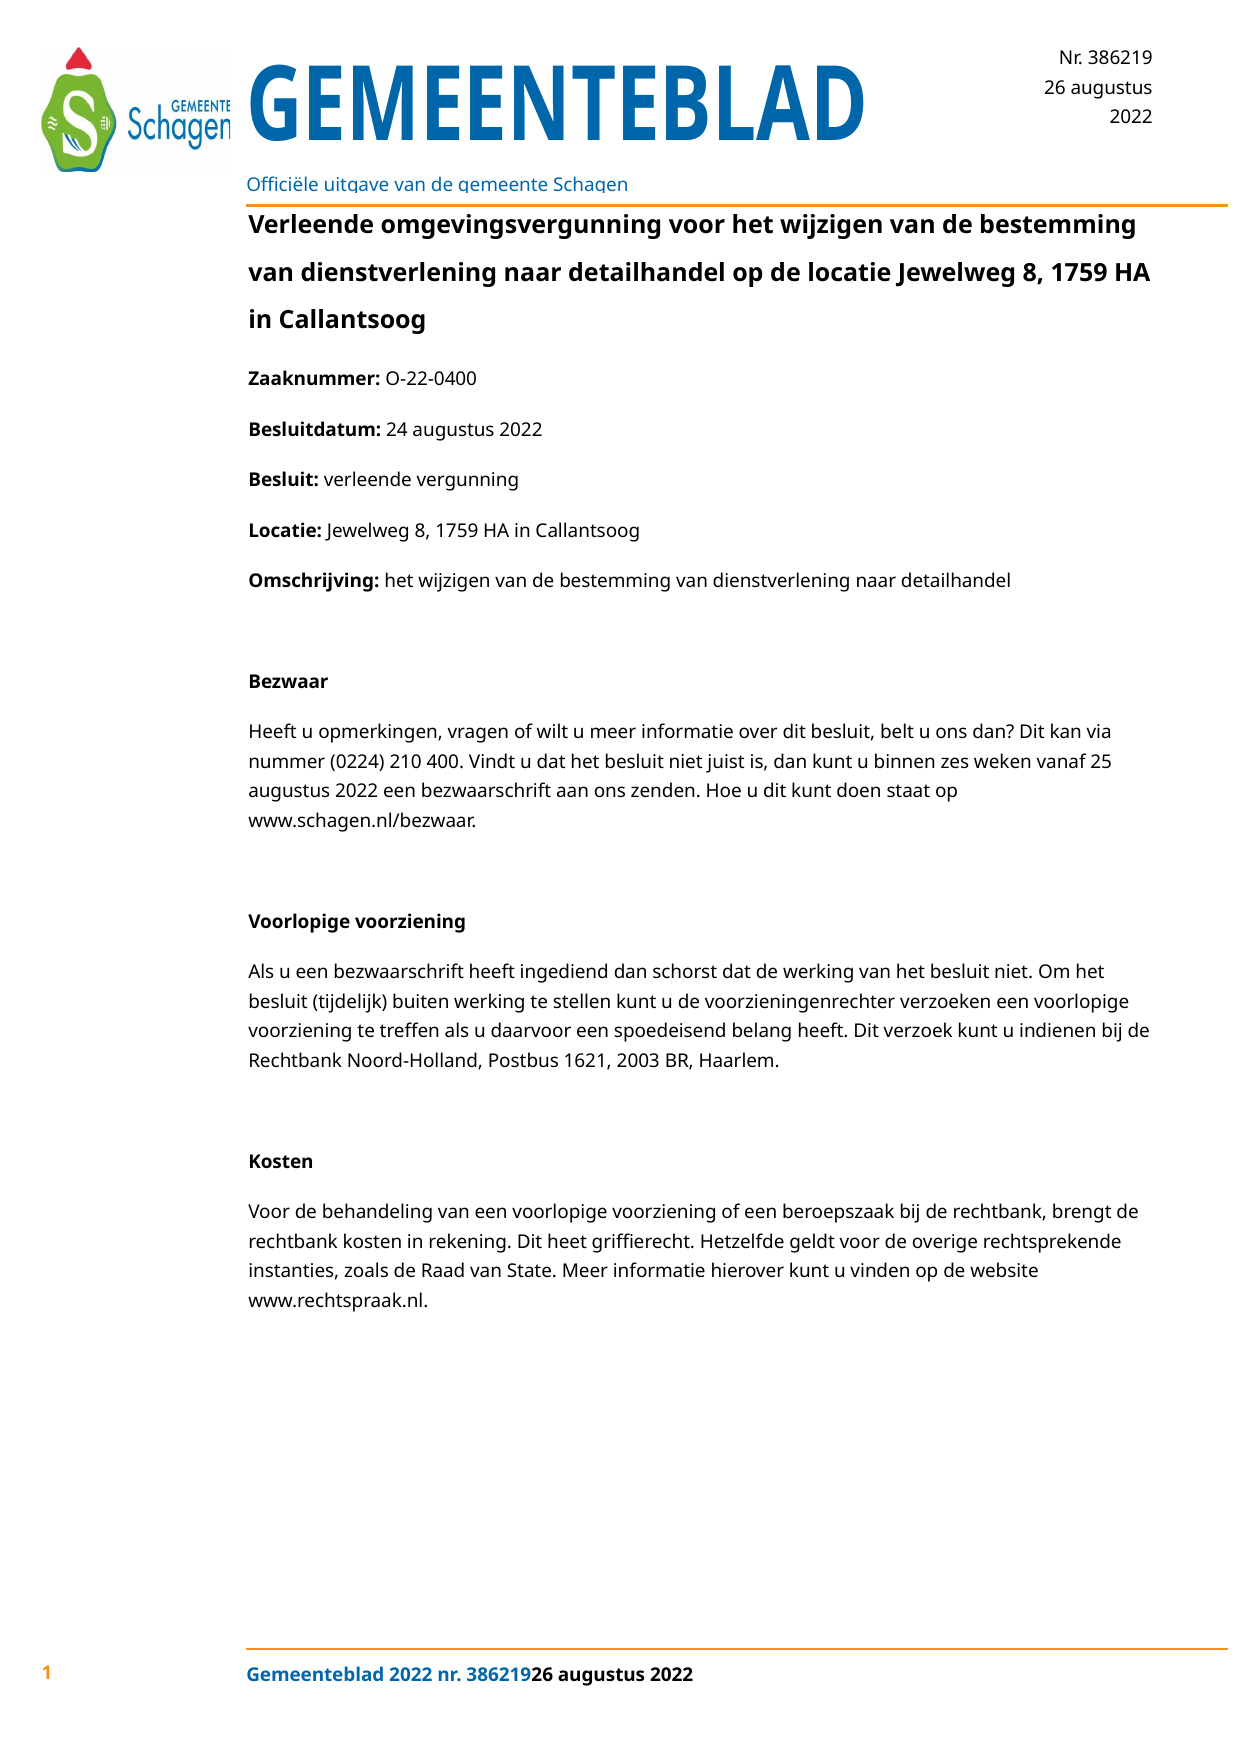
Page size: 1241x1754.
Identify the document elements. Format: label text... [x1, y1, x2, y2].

text Zaaknummer: O-22-0400 [248, 366, 1152, 391]
text Kosten [248, 1148, 1152, 1174]
text Besluitdatum: 24 augustus 2022 [248, 416, 1152, 442]
text Verleende omgevingsvergunning voor het wijzigen van de bestemming van dienstverlening naar detailhandel op de locatie Jewelweg 8, 1759 HA in Callantsoog [248, 207, 1152, 336]
text Voor de behandeling van een voorlopige voorziening of een beroepszaak bij de rechtbank, brengt de rechtbank kosten in rekening. Dit heet griffierecht. Hetzelfde geldt voor de overige rechtsprekende instanties, zoals de Raad van State. Meer informatie hierover kunt u vinden op de website www.rechtspraak.nl. [248, 1198, 1152, 1313]
text Besluit: verleende vergunning [248, 466, 1152, 492]
picture [41, 47, 231, 172]
text Voorlopige voorziening [248, 908, 1152, 934]
text Als u een bezwaarschrift heeft ingediend dan schorst dat de werking van het besluit niet. Om het besluit (tijdelijk) buiten werking te stellen kunt u de voorzieningenrechter verzoeken een voorlopige voorziening te treffen als u daarvoor een spoedeisend belang heeft. Dit verzoek kunt u indienen bij de Rechtbank Noord-Holland, Postbus 1621, 2003 BR, Haarlem. [248, 958, 1152, 1073]
text Omschrijving: het wijzigen van de bestemming van dienstverlening naar detailhandel [248, 567, 1152, 593]
text Heeft u opmerkingen, vragen of wilt u meer informatie over dit besluit, belt u ons dan? Dit kan via nummer (0224) 210 400. Vindt u dat het besluit niet juist is, dan kunt u binnen zes weken vanaf 25 augustus 2022 een bezwaarschrift aan ons zenden. Hoe u dit kunt doen staat op www.schagen.nl/bezwaar. [248, 718, 1152, 833]
text Locatie: Jewelweg 8, 1759 HA in Callantsoog [248, 517, 1152, 542]
text Bezwaar [248, 668, 1152, 694]
